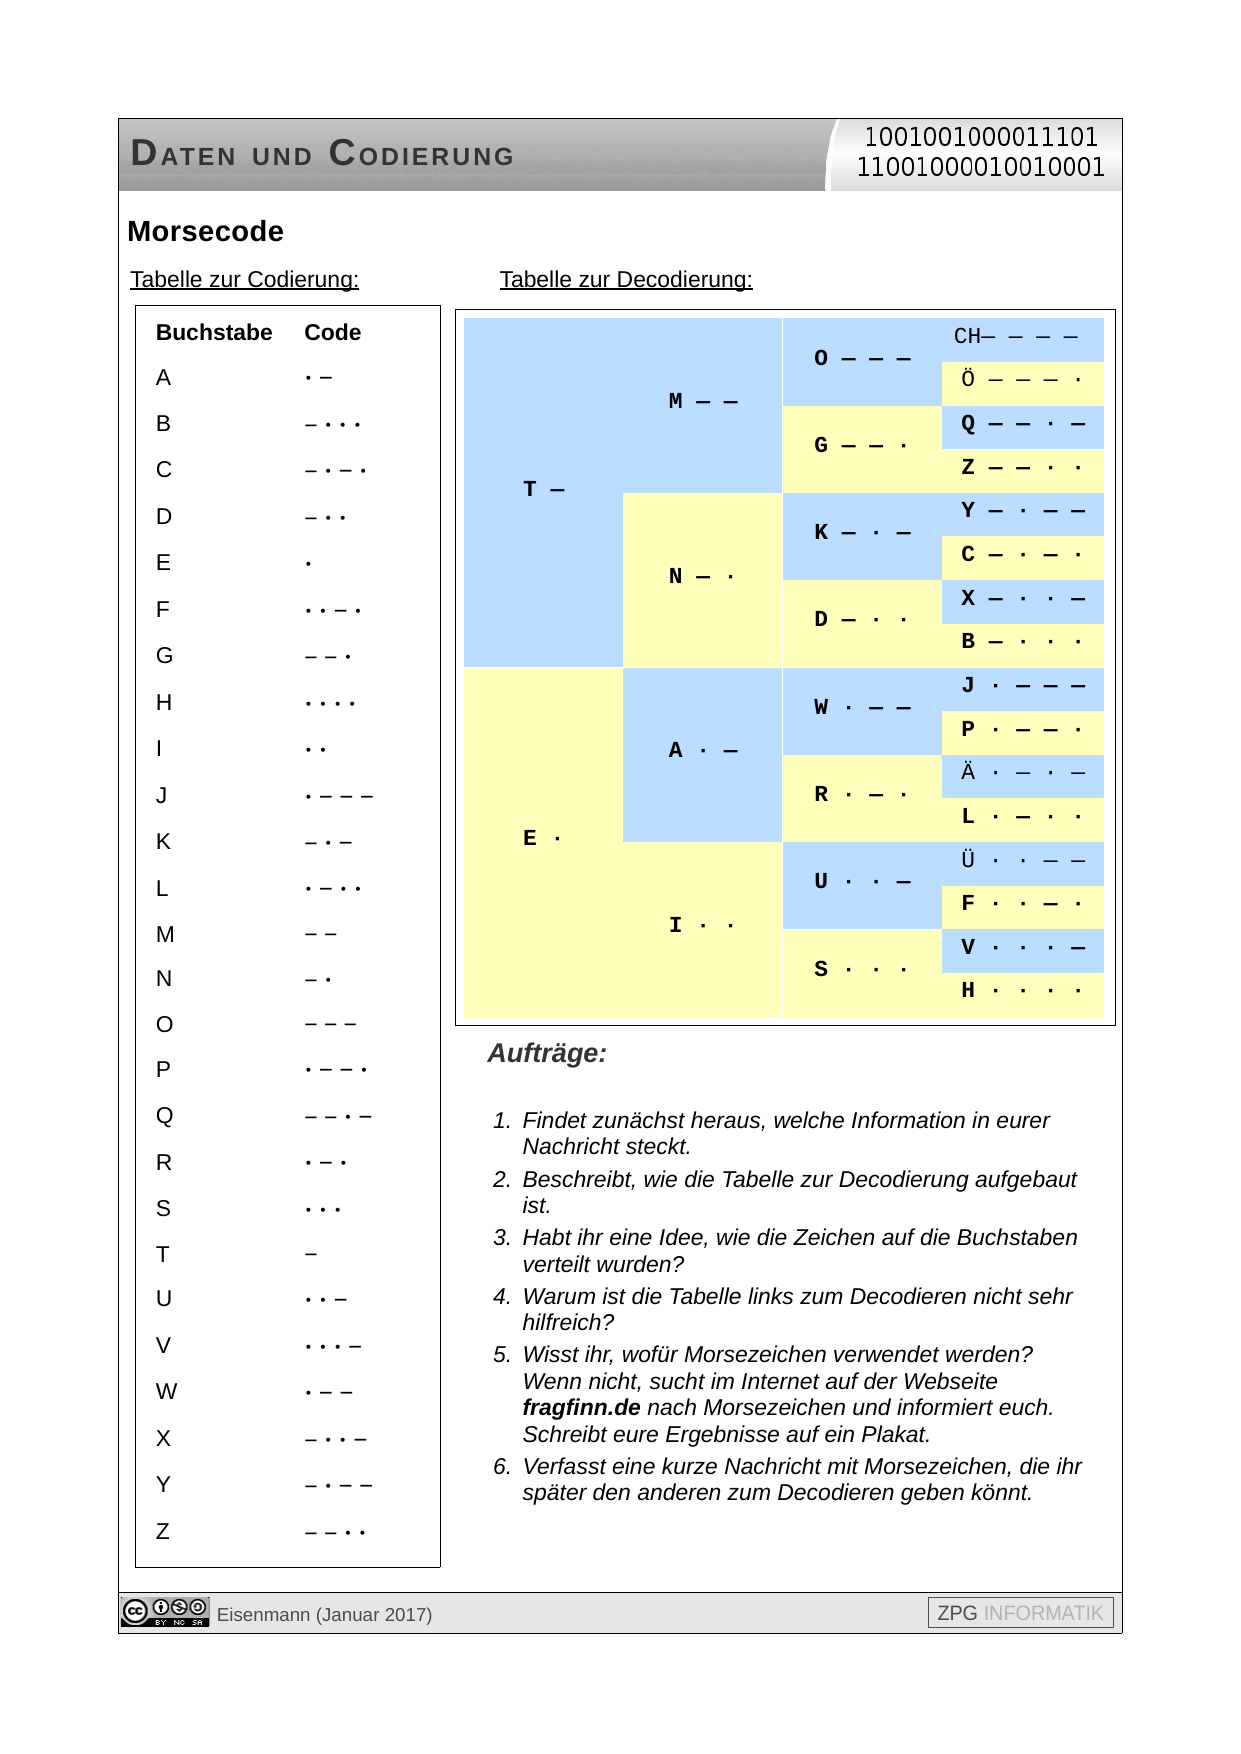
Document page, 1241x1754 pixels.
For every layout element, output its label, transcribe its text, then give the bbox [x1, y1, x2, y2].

table_cell J · — — — [942, 668, 1104, 711]
table_cell G — — · [783, 406, 942, 493]
table_cell B [144, 404, 292, 450]
table_cell H [144, 683, 292, 729]
table_cell − · · · [292, 404, 433, 450]
table_cell X — · · — [942, 580, 1104, 624]
text Tabelle zur Codierung: Tabelle zur Decodierung: [130, 266, 1110, 292]
table_cell K — · — [783, 493, 942, 580]
table_cell G [144, 636, 292, 683]
table_cell · · · − [292, 1326, 433, 1372]
table_cell N — · [623, 493, 782, 667]
table_header O — — — [783, 318, 942, 406]
table_cell − · − · [292, 450, 433, 497]
text [136, 306, 440, 1567]
table_cell R [144, 1143, 292, 1189]
table_cell F [144, 590, 292, 636]
table_cell Y — · — — [942, 493, 1104, 536]
table_header Buchstabe [144, 314, 292, 357]
list Wisst ihr, wofür Morsezeichen verwendet werden? Wenn nicht, sucht im Internet auf der Webseite fragfinn.de nach Morsezeichen und informiert euch. Schreibt eure Ergebnisse auf ein Plakat. [441, 1341, 1092, 1447]
table_cell W · — — [783, 668, 942, 755]
table_header CH— — — — [942, 318, 1104, 362]
table_cell · · − [292, 1280, 433, 1326]
table_cell E · [464, 668, 623, 1017]
table_cell P [144, 1050, 292, 1096]
table_cell − · · [292, 497, 433, 543]
table_cell − − [292, 915, 433, 959]
table_cell S [144, 1189, 292, 1235]
table_cell D [144, 497, 292, 543]
table_cell · − [292, 358, 433, 404]
table_cell N [144, 959, 292, 1006]
table_cell Q [144, 1096, 292, 1142]
table_cell V · · · — [942, 929, 1104, 973]
text Aufträge: [456, 310, 1115, 1025]
table_cell F · · — · [942, 886, 1104, 929]
table_cell Y [144, 1465, 292, 1512]
table_cell − · · − [292, 1419, 433, 1465]
table_cell · · · [292, 1189, 433, 1235]
table_cell P · — — · [942, 711, 1104, 755]
list Warum ist die Tabelle links zum Decodieren nicht sehr hilfreich? [441, 1283, 1092, 1336]
table_cell I [144, 729, 292, 776]
text Morsecode [119, 214, 1110, 248]
list Findet zunächst heraus, welche Information in eurer Nachricht steckt. [441, 1107, 1092, 1159]
table_cell − − · · [292, 1512, 433, 1558]
table_cell Ü · · — — [942, 842, 1104, 886]
table_header T — [464, 318, 623, 667]
table_cell − · [292, 959, 433, 1006]
table_cell − · − − [292, 1465, 433, 1512]
table_cell A [144, 358, 292, 404]
table_cell K [144, 822, 292, 868]
table_cell X [144, 1419, 292, 1465]
table_cell − − · [292, 636, 433, 683]
picture [120, 1597, 210, 1627]
table_cell E [144, 543, 292, 590]
table_cell − − − [292, 1006, 433, 1049]
text Aufträge: [441, 309, 1092, 1069]
table_header Code [292, 314, 433, 357]
table_cell T [144, 1235, 292, 1279]
list Verfasst eine kurze Nachricht mit Morsezeichen, die ihr später den anderen zum Decodieren geben könnt. [441, 1453, 1092, 1506]
list Habt ihr eine Idee, wie die Zeichen auf die Buchstaben verteilt wurden? [441, 1224, 1092, 1277]
list Beschreibt, wie die Tabelle zur Decodierung aufgebaut ist. [441, 1166, 1092, 1218]
table_cell · − · · [292, 869, 433, 915]
table_cell J [144, 776, 292, 822]
table_cell C — · — · [942, 536, 1104, 580]
table_cell I · · [623, 842, 782, 1017]
table_cell · − − − [292, 776, 433, 822]
table_cell Ä · — · — [942, 755, 1104, 798]
table_cell D — · · [783, 580, 942, 667]
table_cell O [144, 1006, 292, 1049]
table_cell Z — — · · [942, 449, 1104, 493]
table_header M — — [623, 318, 782, 493]
table_cell · · · · [292, 683, 433, 729]
table_cell − − · − [292, 1096, 433, 1142]
table_cell H · · · · [942, 973, 1104, 1017]
picture [119, 119, 1122, 191]
table_cell Ö — — — · [942, 362, 1104, 406]
table_cell Q — — · — [942, 406, 1104, 449]
table_cell · − − [292, 1373, 433, 1419]
table_cell A · — [623, 668, 782, 842]
table_cell Z [144, 1512, 292, 1558]
table_cell C [144, 450, 292, 497]
table_cell R · — · [783, 755, 942, 842]
table_cell · · − · [292, 590, 433, 636]
table_cell M [144, 915, 292, 959]
table_cell − [292, 1235, 433, 1279]
table_cell − · − [292, 822, 433, 868]
table_cell V [144, 1326, 292, 1372]
table_cell · − − · [292, 1050, 433, 1096]
table_cell S · · · [783, 929, 942, 1017]
table_cell U [144, 1280, 292, 1326]
table_cell U · · — [783, 842, 942, 929]
table_cell · · [292, 729, 433, 776]
table_cell B — · · · [942, 624, 1104, 667]
table_cell · [292, 543, 433, 590]
table_cell W [144, 1373, 292, 1419]
table_cell L [144, 869, 292, 915]
table_cell L · — · · [942, 798, 1104, 842]
table_cell · − · [292, 1143, 433, 1189]
